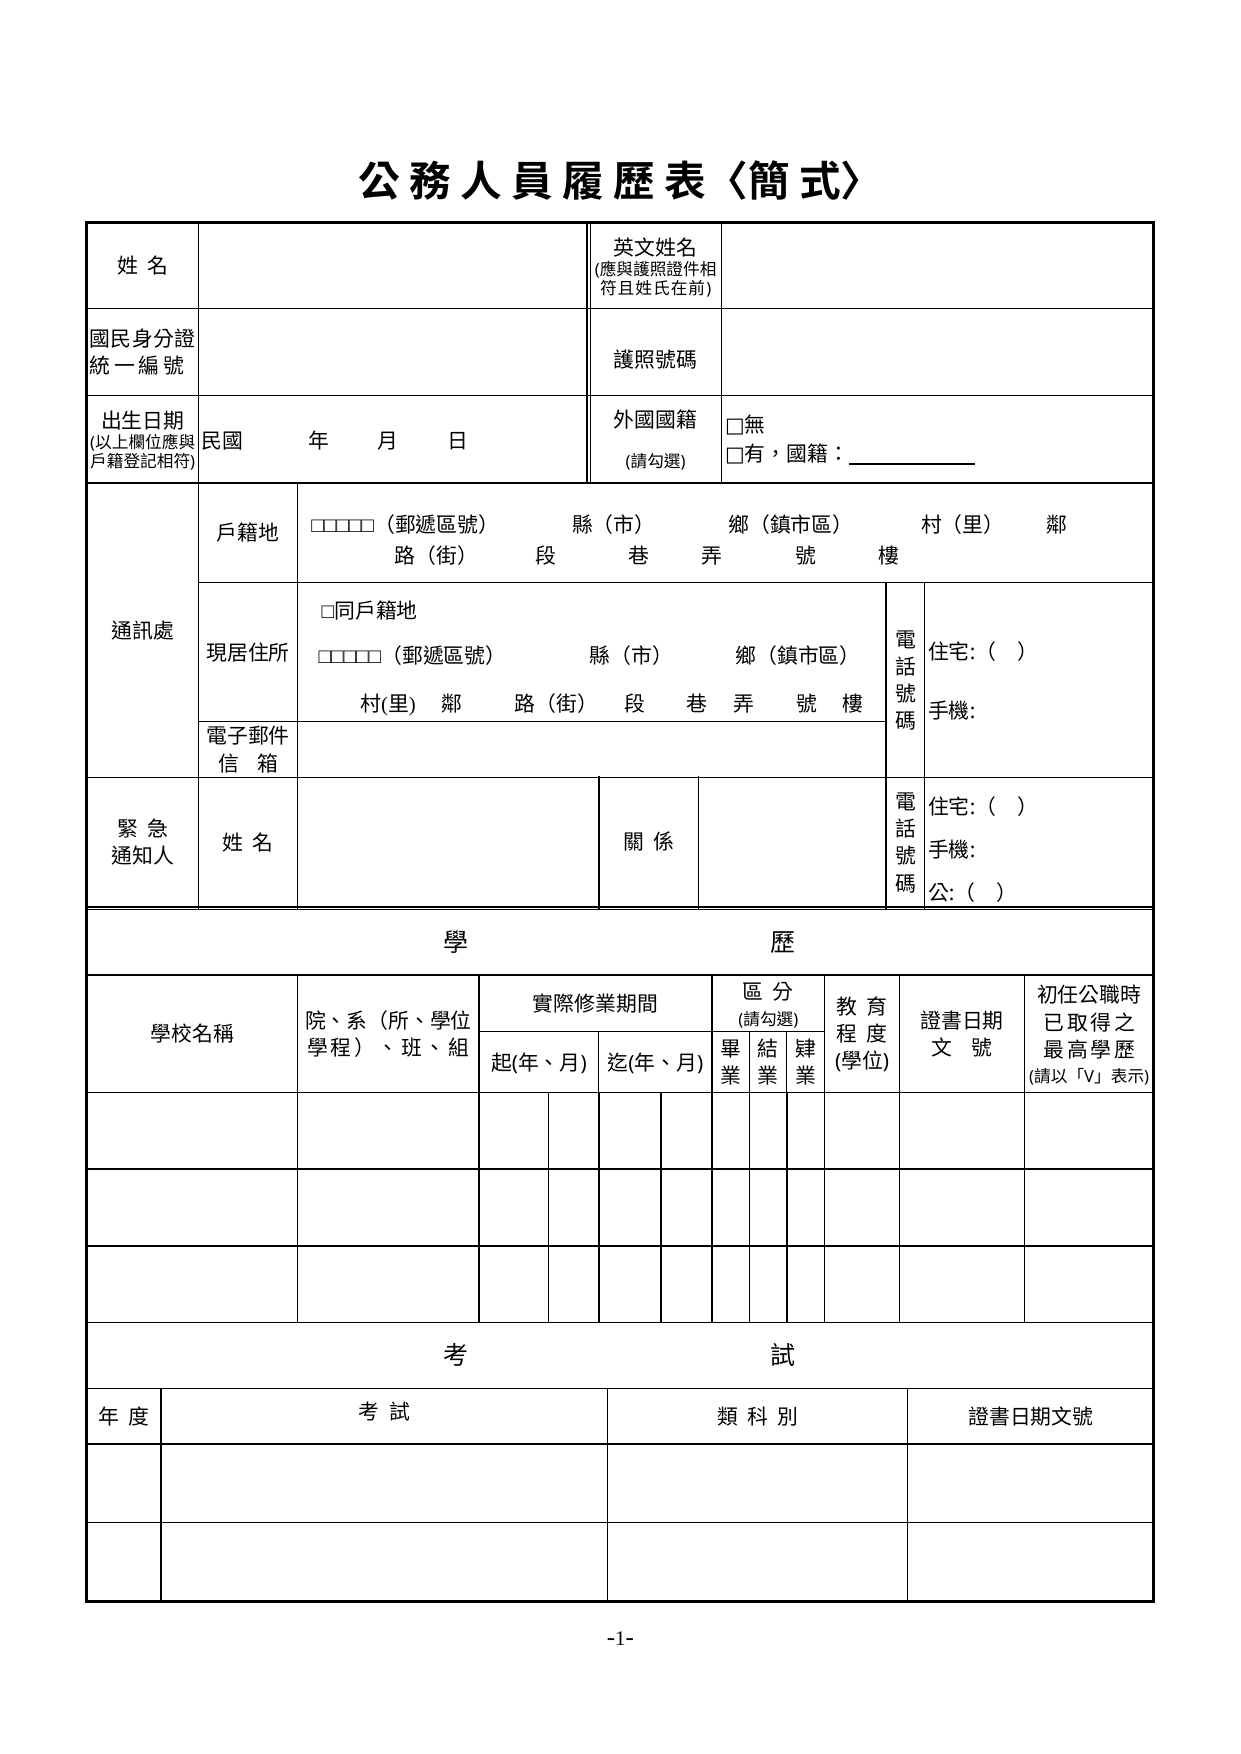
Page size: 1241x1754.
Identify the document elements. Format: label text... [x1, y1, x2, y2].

table_cell [825, 1247, 899, 1321]
table_cell 電子郵件 信 箱 [199, 722, 297, 776]
table_cell [713, 1170, 749, 1245]
table_cell 區 分 (請勾選) [713, 976, 824, 1031]
table_cell [88, 1170, 297, 1245]
table_cell 教 育 程 度 (學位) [825, 976, 899, 1092]
table_cell [750, 1247, 786, 1321]
table_cell [298, 1170, 478, 1245]
table_cell 實際修業期間 [480, 976, 711, 1031]
table_cell [199, 309, 586, 395]
table_cell [788, 1247, 824, 1321]
table_cell [1025, 1093, 1152, 1168]
table_cell 緊 急 通知人 [88, 778, 198, 906]
table_cell 起(年、月) [480, 1032, 598, 1092]
table_cell [480, 1093, 548, 1168]
table_cell 民國 年 月 日 [199, 396, 586, 482]
table_cell 出生日期 (以上欄位應與戶籍登記相符) [88, 396, 198, 482]
table_cell [750, 1093, 786, 1168]
table_cell 住宅:（ ） 手機: [925, 583, 1152, 776]
table_cell 考 試 [88, 1323, 1152, 1388]
table_cell [162, 1445, 607, 1521]
table_cell [600, 1170, 660, 1245]
table_header 姓 名 [88, 224, 198, 308]
table_cell 迄(年、月) [599, 1032, 711, 1092]
table_cell [480, 1170, 548, 1245]
table_cell [662, 1170, 711, 1245]
table_cell 肄業 [787, 1032, 824, 1092]
table_cell [825, 1170, 899, 1245]
table_cell [713, 1247, 749, 1321]
table_cell [662, 1247, 711, 1321]
table_cell 考 試 [162, 1389, 607, 1443]
table_cell 證書日期 文 號 [900, 976, 1024, 1092]
table_cell □同戶籍地 □□□□□（郵遞區號） 縣（市） 鄉（鎮市區） 村(里) 鄰 路（街） 段 巷 弄 號 樓 [298, 583, 885, 721]
table_cell [549, 1247, 598, 1321]
table_cell 電話號碼 [887, 778, 924, 906]
table_cell [88, 1445, 160, 1521]
table_header [199, 224, 586, 308]
table_cell [750, 1170, 786, 1245]
table_cell [900, 1170, 1024, 1245]
table_cell 外國國籍 (請勾選) [591, 396, 721, 482]
table_cell [788, 1093, 824, 1168]
table_cell [88, 1523, 160, 1599]
table_cell [600, 1247, 660, 1321]
table_cell 年 度 [88, 1389, 160, 1443]
table_cell [162, 1523, 607, 1599]
table_cell [900, 1247, 1024, 1321]
table_cell [908, 1523, 1152, 1599]
table_cell 戶籍地 [199, 484, 297, 582]
table_cell □無 □有，國籍： [722, 396, 1152, 482]
table_cell 初任公職時 已取得之 最高學歷 (請以「V」表示) [1025, 976, 1152, 1092]
table_cell [900, 1093, 1024, 1168]
table_cell 國民身分證統一編號 [88, 309, 198, 395]
table_cell 結業 [750, 1032, 786, 1092]
table_cell [662, 1093, 711, 1168]
table_cell [908, 1445, 1152, 1521]
table_cell 證書日期文號 [908, 1389, 1152, 1443]
table_cell [88, 1093, 297, 1168]
table_cell [608, 1523, 907, 1599]
table_cell 現居住所 [199, 583, 297, 721]
table_cell [1025, 1170, 1152, 1245]
table_header [722, 224, 1152, 308]
table_cell 電話號碼 [887, 583, 924, 776]
table_cell [608, 1445, 907, 1521]
table_cell 通訊處 [88, 484, 198, 776]
table_cell [480, 1247, 548, 1321]
table_cell [713, 1093, 749, 1168]
table_cell [298, 1093, 478, 1168]
table_cell 住宅:（ ） 手機: 公:（ ） [925, 778, 1152, 906]
table_cell [549, 1170, 598, 1245]
table_cell [1025, 1247, 1152, 1321]
text 公 務 人 員 履 歷 表〈簡 式〉 [89, 148, 1152, 208]
table_cell 護照號碼 [591, 309, 721, 395]
table_cell [600, 1093, 660, 1168]
table_cell [298, 1247, 478, 1321]
table_cell [788, 1170, 824, 1245]
table_cell [825, 1093, 899, 1168]
table_cell [549, 1093, 598, 1168]
table_cell [722, 309, 1152, 395]
table_cell [699, 778, 885, 906]
table_cell □□□□□（郵遞區號） 縣（市） 鄉（鎮市區） 村（里） 鄰 路（街） 段 巷 弄 號 樓 [298, 484, 1152, 582]
table_cell 畢業 [713, 1032, 749, 1092]
table_cell 院、系（所、學位 學程）、班、組 [298, 976, 478, 1092]
table_cell 類 科 別 [608, 1389, 907, 1443]
table_cell 姓 名 [199, 778, 297, 906]
table_cell 關 係 [600, 778, 698, 906]
table_cell 學 歷 [88, 910, 1152, 974]
table_cell [298, 778, 598, 906]
table_cell [88, 1247, 297, 1321]
table_header 英文姓名 (應與護照證件相符且姓氏在前) [591, 224, 721, 308]
table_cell [298, 722, 885, 776]
table_cell 學校名稱 [88, 976, 297, 1092]
